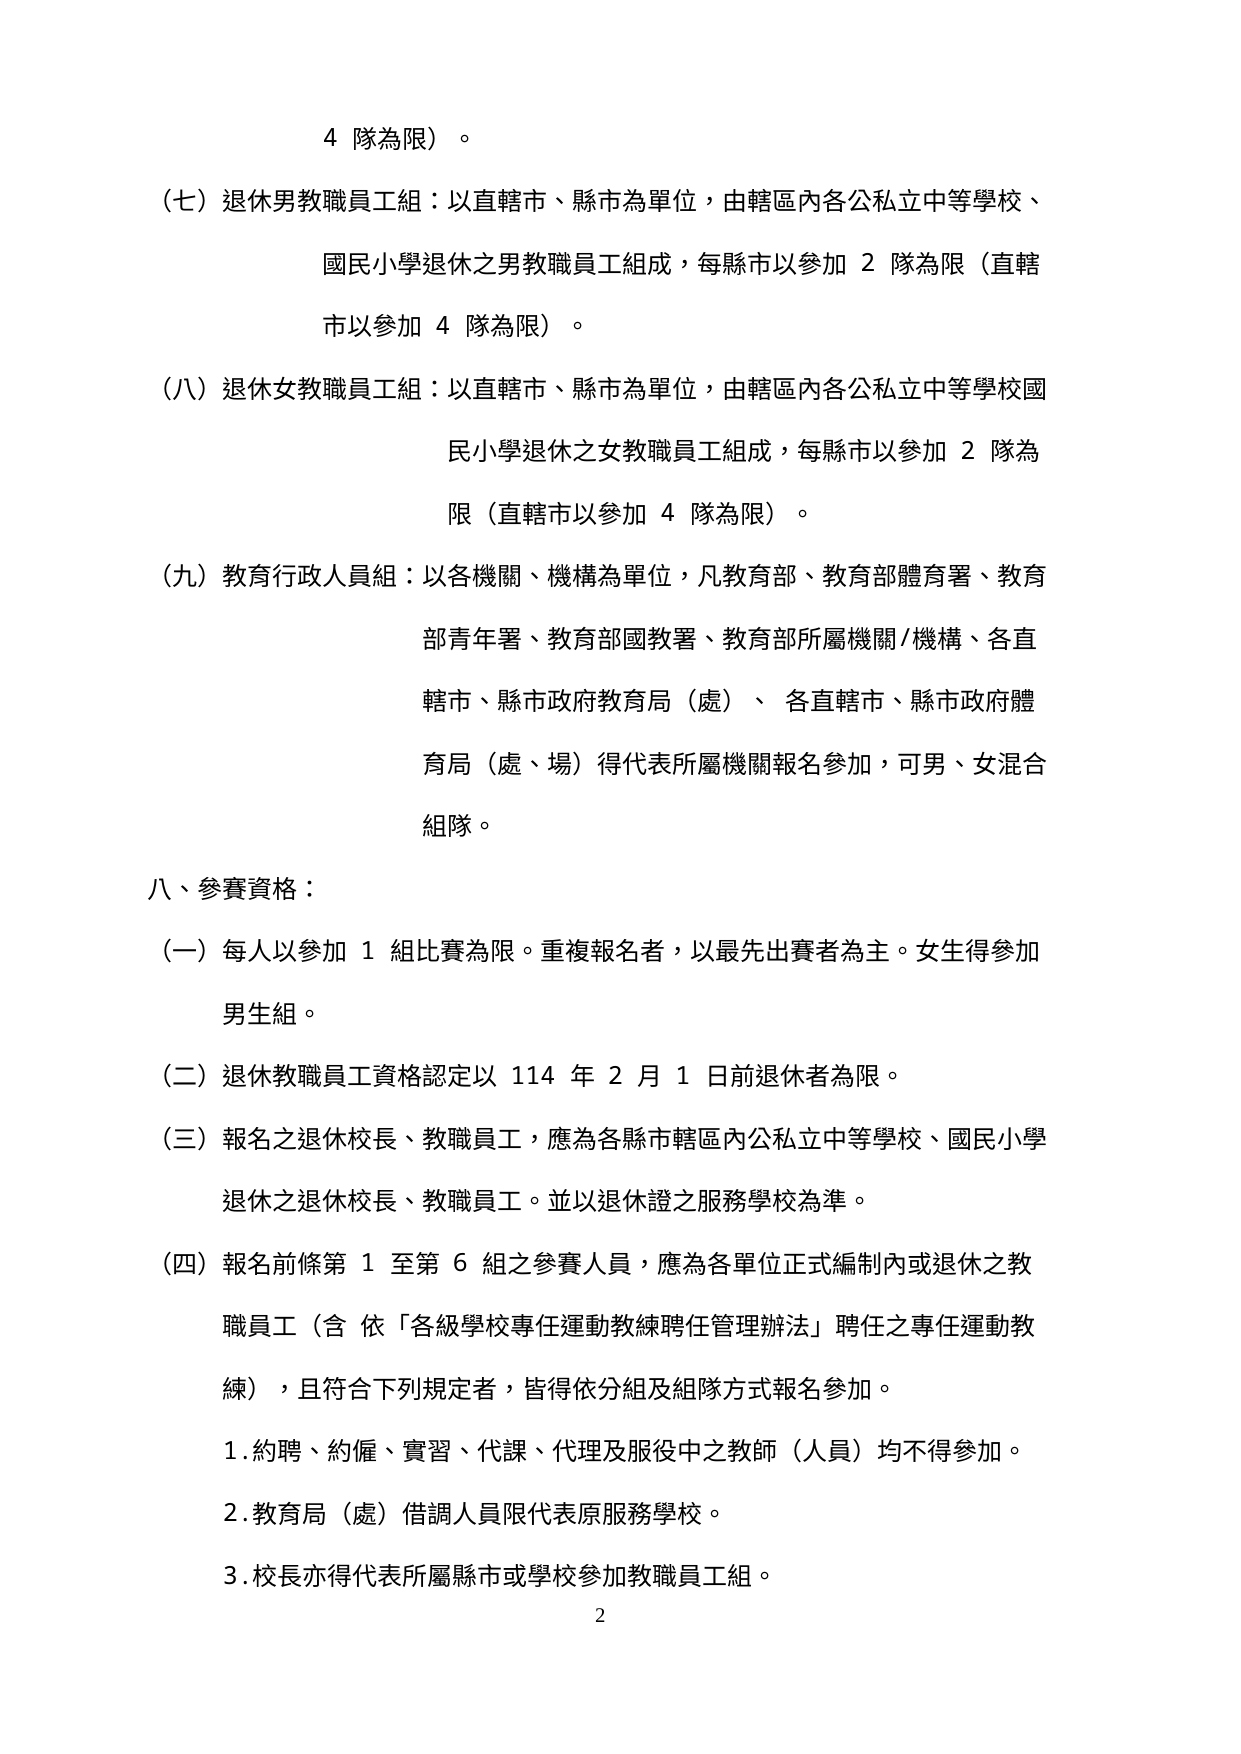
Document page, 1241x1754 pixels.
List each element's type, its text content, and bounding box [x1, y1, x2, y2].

text （八）退休女教職員工組：以直轄市、縣市為單位，由轄區內各公私立中等學校國民小學退休之女教職員工組成，每縣市以參加 2 隊為限（直轄市以參加 4 隊為限）。 [148, 346, 1053, 533]
text 八、參賽資格： [148, 846, 1053, 908]
text 1.約聘、約僱、實習、代課、代理及服役中之教師（人員）均不得參加。 [148, 1408, 1053, 1471]
text （一）每人以參加 1 組比賽為限。重複報名者，以最先出賽者為主。女生得參加男生組。 [148, 908, 1053, 1033]
text 2.教育局（處）借調人員限代表原服務學校。 [148, 1471, 1053, 1533]
text （七）退休男教職員工組：以直轄市、縣市為單位，由轄區內各公私立中等學校、國民小學退休之男教職員工組成，每縣市以參加 2 隊為限（直轄市以參加 4 隊為限）。 [148, 158, 1053, 346]
text （二）退休教職員工資格認定以 114 年 2 月 1 日前退休者為限。 [148, 1033, 1053, 1096]
text 4 隊為限）。 [148, 96, 1053, 158]
text （九）教育行政人員組：以各機關、機構為單位，凡教育部、教育部體育署、教育部青年署、教育部國教署、教育部所屬機關/機構、各直轄市、縣市政府教育局（處）、 各直轄市、縣市政府體育局（處、場）得代表所屬機關報名參加，可男、女混合組隊。 [148, 533, 1053, 846]
text （三）報名之退休校長、教職員工，應為各縣市轄區內公私立中等學校、國民小學退休之退休校長、教職員工。並以退休證之服務學校為準。 [148, 1096, 1053, 1221]
text （四）報名前條第 1 至第 6 組之參賽人員，應為各單位正式編制內或退休之教職員工（含 依「各級學校專任運動教練聘任管理辦法」聘任之專任運動教練），且符合下列規定者，皆得依分組及組隊方式報名參加。 [148, 1221, 1053, 1408]
text 3.校長亦得代表所屬縣市或學校參加教職員工組。 [148, 1533, 1053, 1596]
